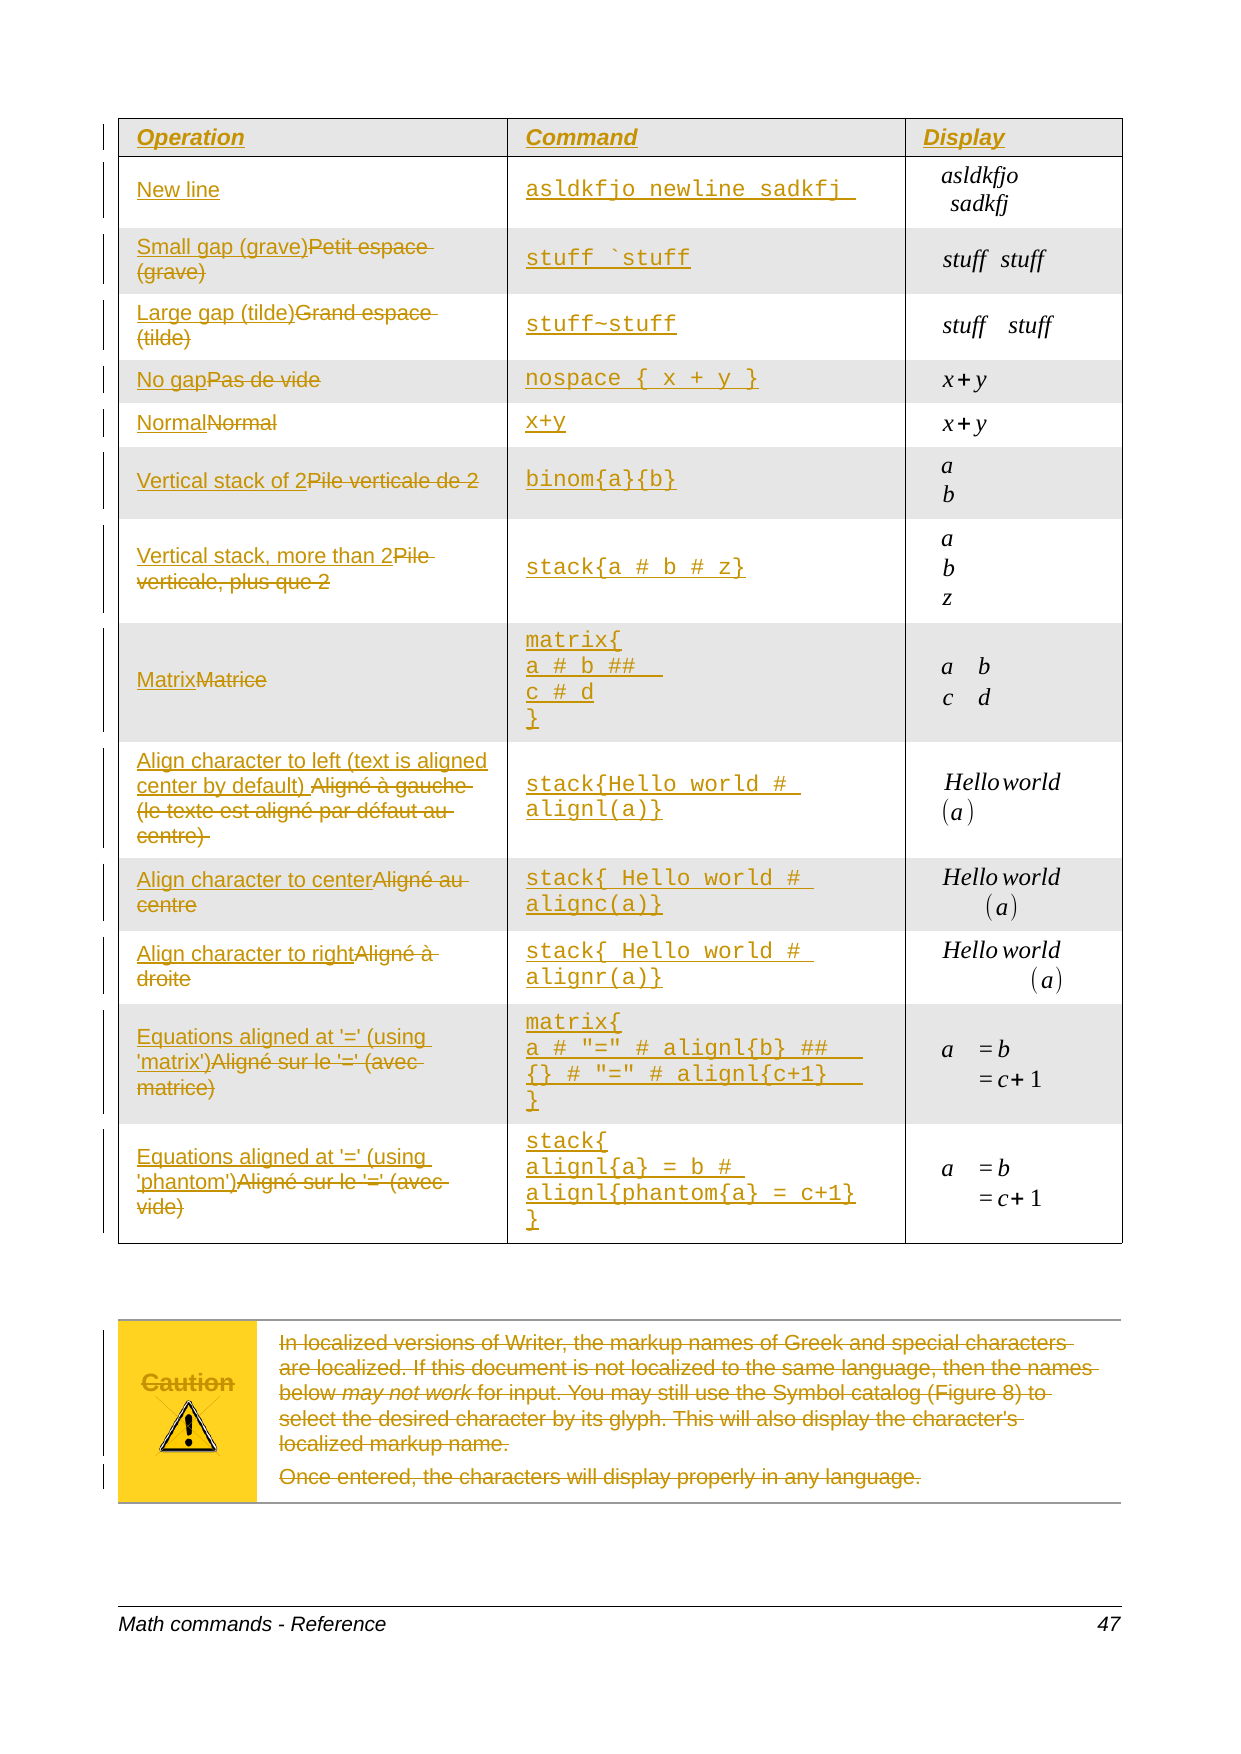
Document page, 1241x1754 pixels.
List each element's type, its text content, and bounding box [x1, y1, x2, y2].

table_cell [906, 858, 1122, 931]
table_cell x+y [508, 403, 905, 447]
table_cell stack{a # b # z} [508, 519, 905, 622]
table_cell Vertical stack, more than 2 [119, 519, 507, 622]
table_cell [906, 403, 1122, 447]
table_header [118, 1321, 257, 1502]
table_header Command [508, 119, 905, 156]
table_header Display [906, 119, 1122, 156]
table_cell stack{Hello world # alignl(a)} [508, 742, 905, 858]
table_cell stuff~stuff [508, 294, 905, 360]
table_cell [906, 742, 1122, 858]
table_cell [906, 228, 1122, 294]
table_cell stack{ Hello world # alignc(a)} [508, 858, 905, 931]
table_cell [906, 157, 1122, 228]
table_cell stack{ Hello world # alignr(a)} [508, 931, 905, 1004]
table_cell [906, 1124, 1122, 1243]
table_cell No gap [119, 360, 507, 403]
picture [155, 1397, 186, 1455]
table_cell Vertical stack of 2 [119, 447, 507, 519]
table_cell Align character to left (text is aligned center by default) [119, 742, 507, 858]
table_cell Small gap (grave) [119, 228, 507, 294]
table_cell [906, 294, 1122, 360]
table_cell stuff `stuff [508, 228, 905, 294]
table_cell [906, 519, 1122, 622]
table_cell matrix{ a # b ## c # d } [508, 623, 905, 742]
table_cell matrix{ a # "=" # alignl{b} ## {} # "=" # alignl{c+1} } [508, 1004, 905, 1124]
table_cell Normal [119, 403, 507, 447]
table_header [258, 1321, 1121, 1502]
picture [189, 1398, 220, 1454]
table_cell asldkfjo newline sadkfj [508, 157, 905, 228]
table_cell [906, 360, 1122, 403]
table_cell stack{ alignl{a} = b # alignl{phantom{a} = c+1} } [508, 1124, 905, 1243]
table_cell nospace { x + y } [508, 360, 905, 403]
table_cell [906, 931, 1122, 1004]
table_header Operation [119, 119, 507, 156]
picture [157, 1396, 219, 1425]
table_cell Equations aligned at '=' (using 'phantom') [119, 1124, 507, 1243]
table_cell binom{a}{b} [508, 447, 905, 519]
picture [157, 1427, 218, 1456]
table_cell Large gap (tilde) [119, 294, 507, 360]
table_cell [906, 447, 1122, 519]
table_cell New line [119, 157, 507, 228]
table_cell Align character to right [119, 931, 507, 1004]
table_cell Matrix [119, 623, 507, 742]
table_cell [906, 1004, 1122, 1124]
table_cell [906, 623, 1122, 742]
table_cell Align character to center [119, 858, 507, 931]
table_cell Equations aligned at '=' (using 'matrix') [119, 1004, 507, 1124]
